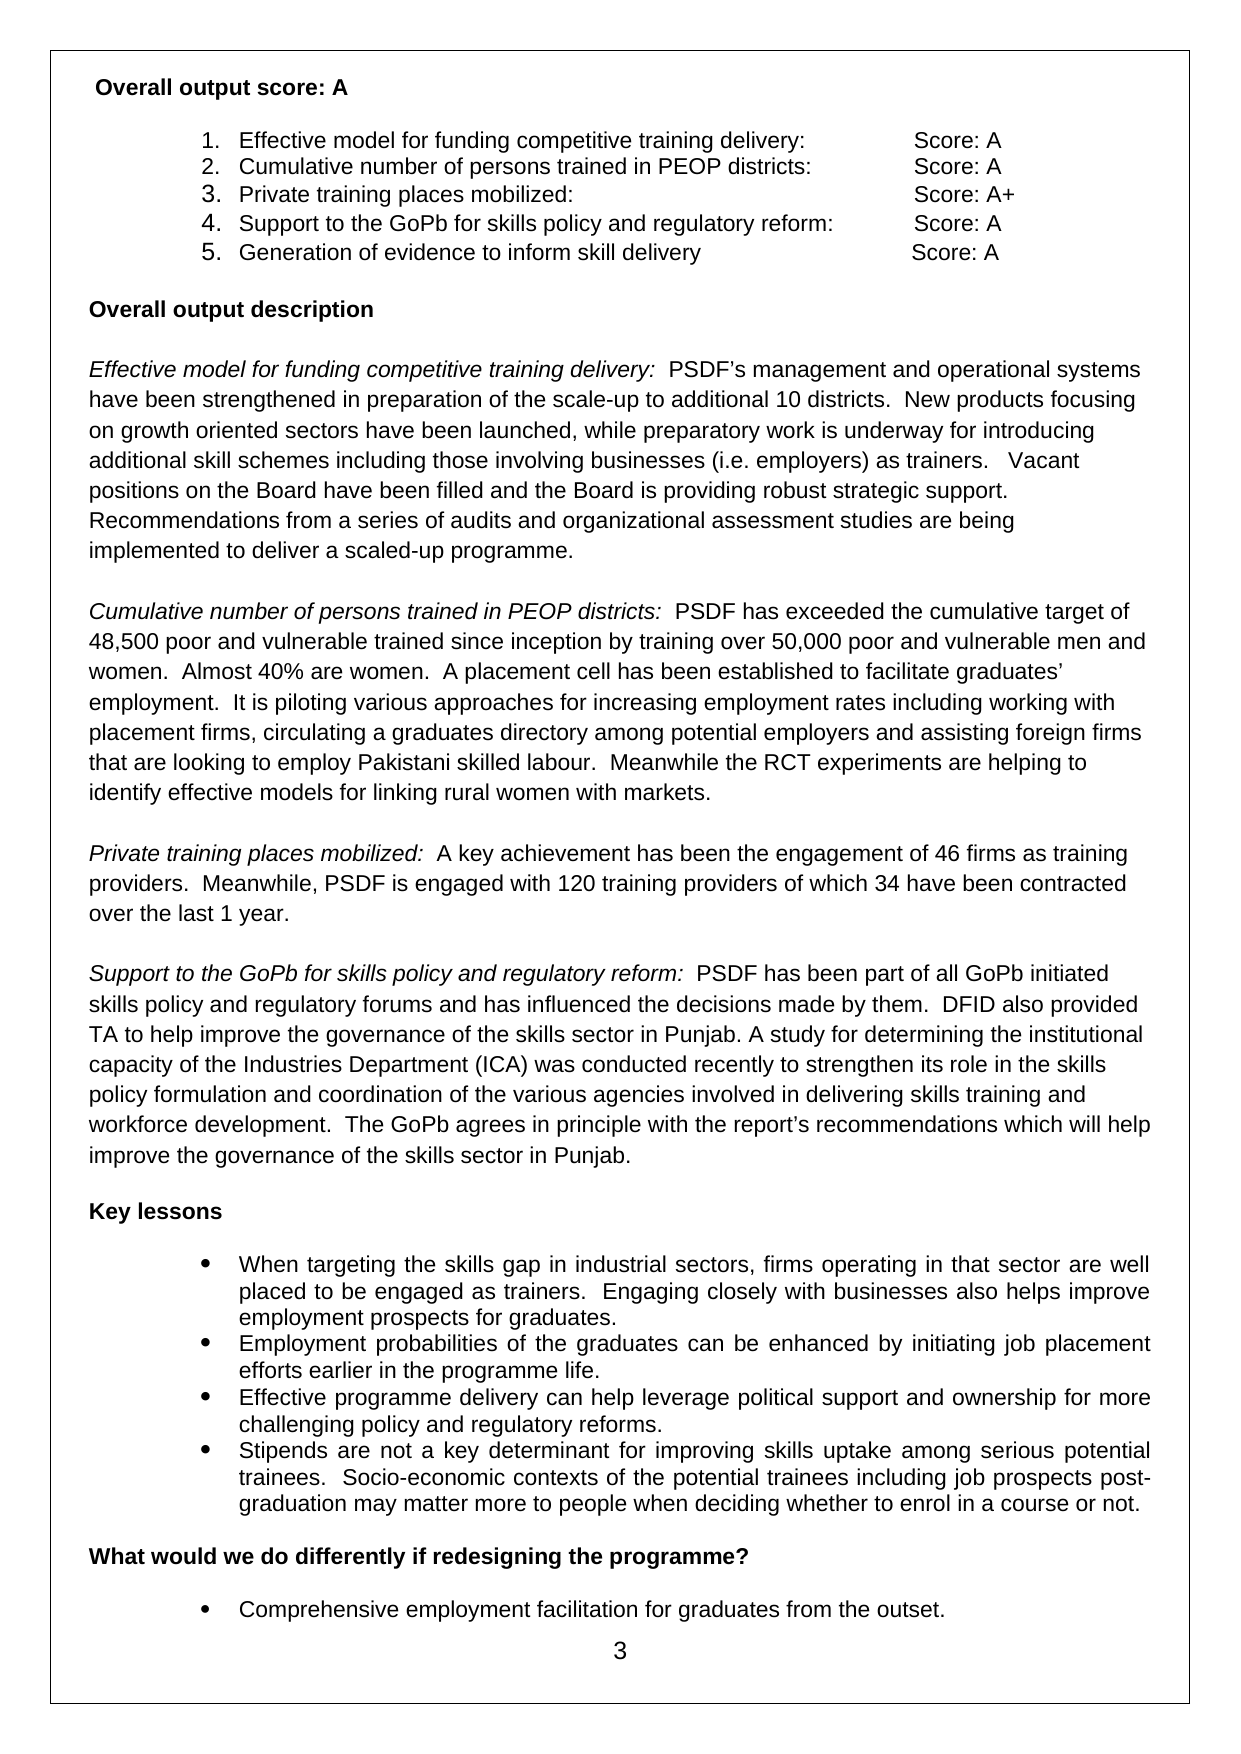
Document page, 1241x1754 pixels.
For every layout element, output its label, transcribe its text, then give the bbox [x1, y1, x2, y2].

list Generation of evidence to inform skill delivery Score: A [201, 237, 1152, 266]
list Effective programme delivery can help leverage political support and ownership for more challenging policy and regulatory reforms. [201, 1384, 1152, 1437]
list When targeting the skills gap in industrial sectors, firms operating in that sector are well placed to be engaged as trainers. Engaging closely with businesses also helps improve employment prospects for graduates. [201, 1251, 1152, 1330]
list Private training places mobilized: Score: A+ [201, 179, 1152, 208]
list Effective model for funding competitive training delivery: Score: A [201, 127, 1152, 153]
list Stipends are not a key determinant for improving skills uptake among serious potential trainees. Socio-economic contexts of the potential trainees including job prospects post-graduation may matter more to people when deciding whether to enrol in a course or not. [201, 1437, 1152, 1516]
text Support to the GoPb for skills policy and regulatory reform: PSDF has been part of all GoPb initiated skills policy and regulatory forums and has influenced the decisions made by them. DFID also provided TA to help improve the governance of the skills sector in Punjab. A study for determining the institutional capacity of the Industries Department (ICA) was conducted recently to strengthen its role in the skills policy formulation and coordination of the various agencies involved in delivering skills training and workforce development. The GoPb agrees in principle with the report’s recommendations which will help improve the governance of the skills sector in Punjab. [89, 960, 1152, 1168]
text Key lessons [89, 1198, 1152, 1224]
text Cumulative number of persons trained in PEOP districts: PSDF has exceeded the cumulative target of 48,500 poor and vulnerable trained since inception by training over 50,000 poor and vulnerable men and women. Almost 40% are women. A placement cell has been established to facilitate graduates’ employment. It is piloting various approaches for increasing employment rates including working with placement firms, circulating a graduates directory among potential employers and assisting foreign firms that are looking to employ Pakistani skilled labour. Meanwhile the RCT experiments are helping to identify effective models for linking rural women with markets. [89, 598, 1152, 805]
list Comprehensive employment facilitation for graduates from the outset. [201, 1596, 1152, 1622]
text Private training places mobilized: A key achievement has been the engagement of 46 firms as training providers. Meanwhile, PSDF is engaged with 120 training providers of which 34 have been contracted over the last 1 year. [89, 839, 1152, 926]
list Overall output score: A [89, 74, 1152, 100]
list Employment probabilities of the graduates can be enhanced by initiating job placement efforts earlier in the programme life. [201, 1330, 1152, 1384]
list Cumulative number of persons trained in PEOP districts: Score: A [201, 153, 1152, 179]
text What would we do differently if redesigning the programme? [89, 1543, 1152, 1569]
list Support to the GoPb for skills policy and regulatory reform: Score: A [201, 208, 1152, 237]
text Effective model for funding competitive training delivery: PSDF’s management and operational systems have been strengthened in preparation of the scale-up to additional 10 districts. New products focusing on growth oriented sectors have been launched, while preparatory work is underway for introducing additional skill schemes including those involving businesses (i.e. employers) as trainers. Vacant positions on the Board have been filled and the Board is providing robust strategic support. Recommendations from a series of audits and organizational assessment studies are being implemented to deliver a scaled-up programme. [89, 356, 1152, 564]
text Overall output description [89, 296, 1152, 322]
